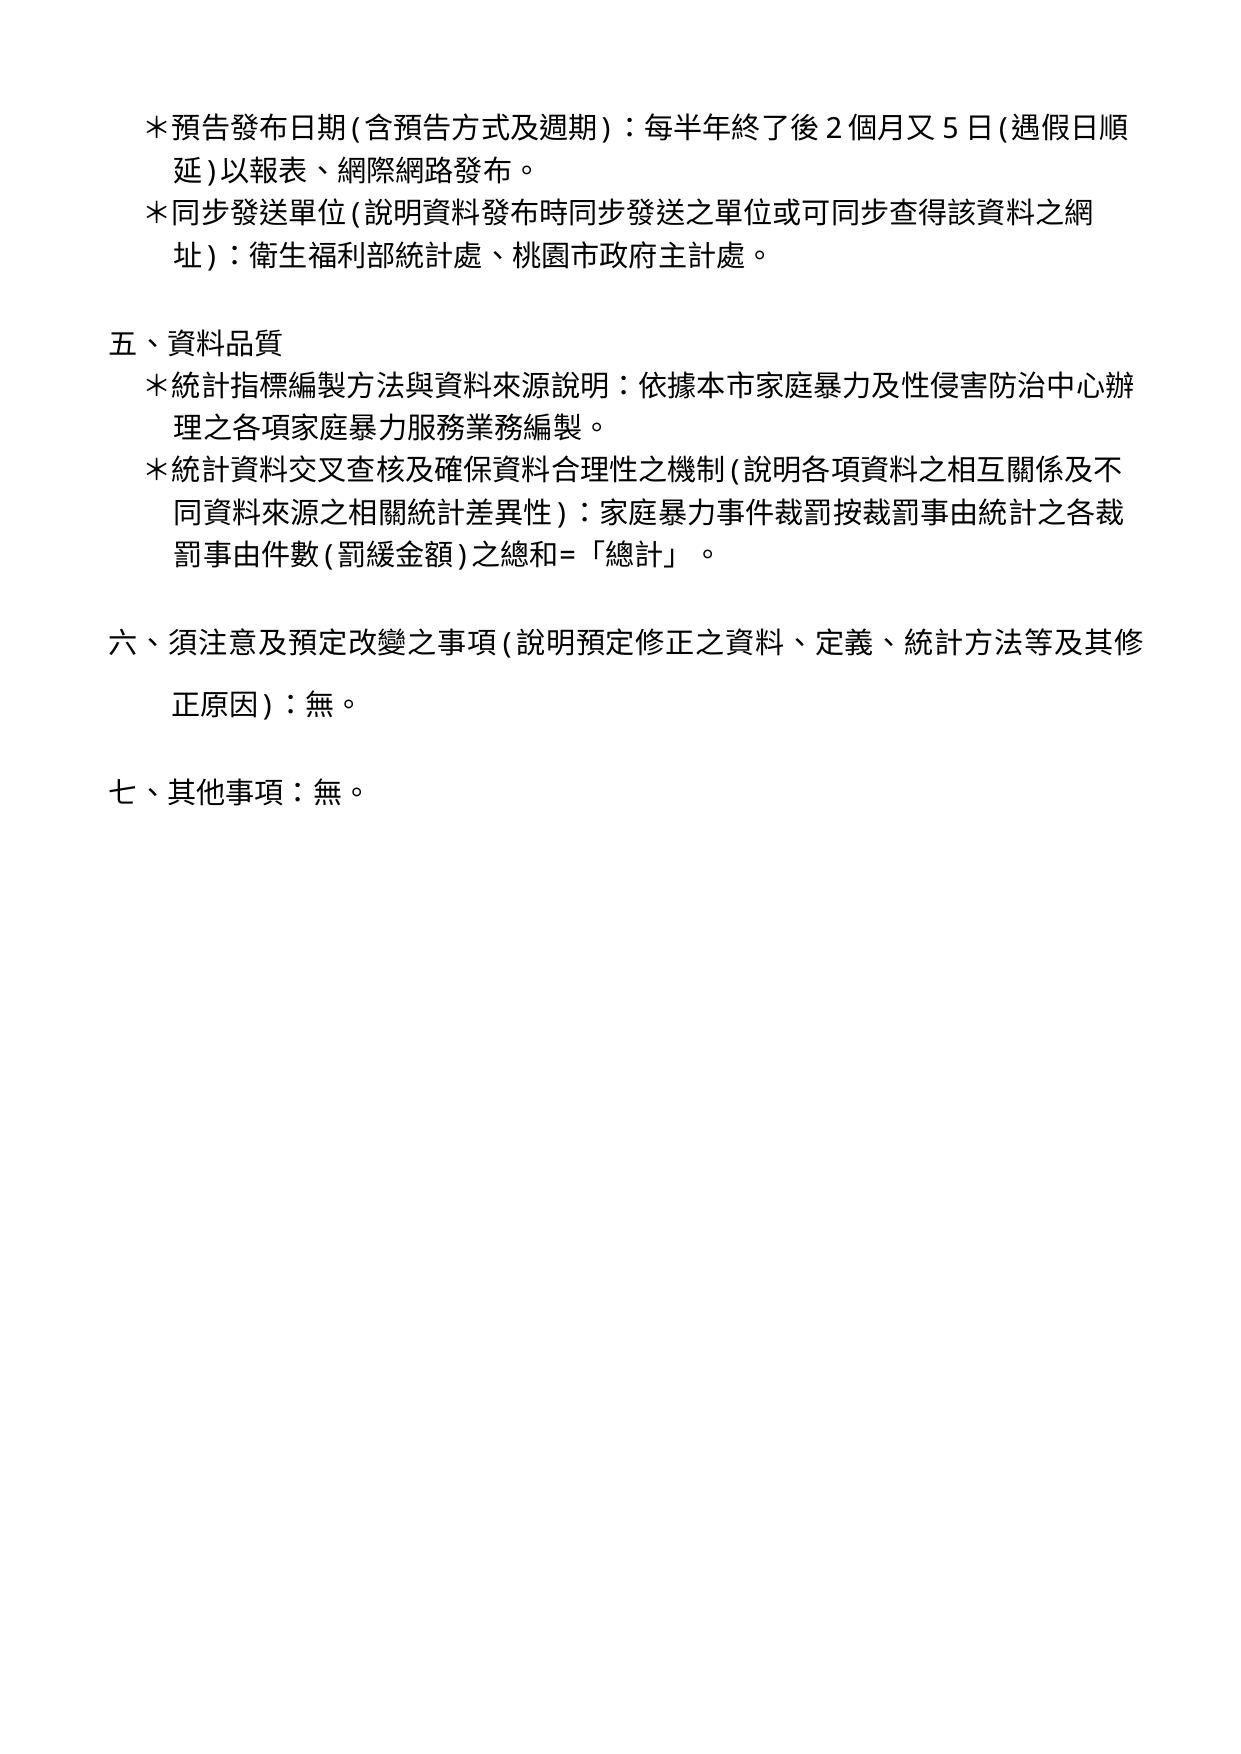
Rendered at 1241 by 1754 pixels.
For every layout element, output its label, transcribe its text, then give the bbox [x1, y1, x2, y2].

table_header 統計資料背景說明 資料種類：社會保護統計 資料項目：桃園市家庭暴力事件裁罰案-按裁罰事由 一、發布及編製機關單位 ＊發布機關、單位：桃園市政府社會局會計室 ＊編製單位：桃園市政府家庭暴力暨性侵害防治中心 ＊聯絡電話：(03)3322101#6444 ＊傳真：(03)3348721 ＊電子信箱：10025558@mail.tycg.gov.tw 二、發布形式 ＊口頭： ( )記者會或說明會 ＊書面： ( )新聞稿 ( )報表 ( )書刊，刊名： ＊電子媒體： ( )線上書刊及資料庫， 網址： ( )磁片 ( )光碟片 (√)其他 Open Document File (odf)、Portable Document Format (pdf) 或Excel檔案。 三、資料範圍、週期及時效 ＊統計地區範圍及對象：凡桃園市政府依據家庭暴力防治法所執行之業務項目(含二線輔導、家庭暴力事件服務處)，均為統計範圍及對象。 ＊統計標準時間：上半年以1至6月、下半年以7至12月之事實為準。 ＊統計項目定義： (一)家庭暴力：家庭暴力防治法所稱家庭暴力者，謂家庭成員間實施身體或精神上不法侵害之行為。 (二)家庭暴力事件裁罰：係指依家庭暴力防治法第61-1條、第61-2條、第62條及第63條對家庭暴力事件之裁罰。 宣傳品、出版品、網際網路或其他媒體報導或記載有被害人及其未成年子女之姓名，或其他足以識別被害人及其未成年子女身分之資訊：係指家庭暴力防治法第61-1條第2項或第3項所規定者；即違反第50-1條第1項或第4項規定者，由直轄市、縣(市)主管機關處新臺幣6萬元以上60萬元以下罰鍰。 非登記為電信事業之網際網路平臺提供者、網際網路應用服務提供者或網際網路接取服務提供者，無正當理由，未先行限制瀏覽或移除與被害人性影像有關之網頁資料者：係指家庭暴力防治法第61-2條第1款或第2款；即違反第50-2條第1項規定者，由直轄市、縣(市)主管機關處新臺幣6萬元以上60萬元以下罰鍰。 非登記為電信事業之網際網路平臺提供者、網際網路應用服務提供者或網際網路接取服務提供者，未將散布被害人性影像行為人之個人資料及網路使用紀錄資料保留180日，以供司法及警察機關調查者：係指家庭暴力防治法第61-2條第3款或第4款；即違反第50-2條第2項規定者，由直轄市、縣(市)主管機關處新臺幣6萬元以上60萬元以下罰鍰。 執行家庭暴力防治人員，在執行職務時知有疑似家庭暴力之情事者，未通報當地主管機關者：係指家庭暴力防治法第62條第1項所規定者；即違反第50條第1項規定者，醫事人員、社工人員、臨床心理人員、教育人員、保育人員、警察人員及其他執行家庭暴力防治人員，在執行職務時知有疑似家庭暴力情事者，未通報當地主管機關者，由直轄市、縣(市)主管機關處新臺幣6千元以上3萬元以下罰鍰。 醫療機構對於家庭暴力之被害人，無故拒絕診療及開立驗傷診斷書者：係指家庭暴力防治法第62條第2項所規定者；即違反第52條規定者，由直轄市、縣(市)主管機關處新臺幣6千元以上3萬元以下罰鍰。 無正當理由撥打專線電話，致妨害公務執行者：係指家庭暴力防治法第63條所規定者；即違反第51條第3款規定者，經勸阻不聽，由直轄市、縣(市)主管機關處新臺幣3千元以上1萬5千元以下罰鍰。 ＊統計單位：件、元。 ＊統計分類：橫項依「件數」及「罰鍰金額」分；縱項依「家庭暴力事件裁罰案按裁罰事由」分。 ＊發布週期(指資料編製或產生之頻率，如月、季、年等)：半年。 ＊時效(指統計標準時間至資料發布時間之間隔時間)：2個月又5日。 ＊資料變革：無。 四、公開資料發布訊息 ＊預告發布日期(含預告方式及週期)：每半年終了後2個月又5日(遇假日順延)以報表、網際網路發布。 ＊同步發送單位(說明資料發布時同步發送之單位或可同步查得該資料之網址)：衛生福利部統計處、桃園市政府主計處。 五、資料品質 ＊統計指標編製方法與資料來源說明：依據本市家庭暴力及性侵害防治中心辦理之各項家庭暴力服務業務編製。 ＊統計資料交叉查核及確保資料合理性之機制(說明各項資料之相互關係及不同資料來源之相關統計差異性)：家庭暴力事件裁罰按裁罰事由統計之各裁罰事由件數(罰緩金額)之總和=「總計」。 六、須注意及預定改變之事項(說明預定修正之資料、定義、統計方法等及其修正原因)：無。 七、其他事項：無。 [98, 105, 1155, 811]
